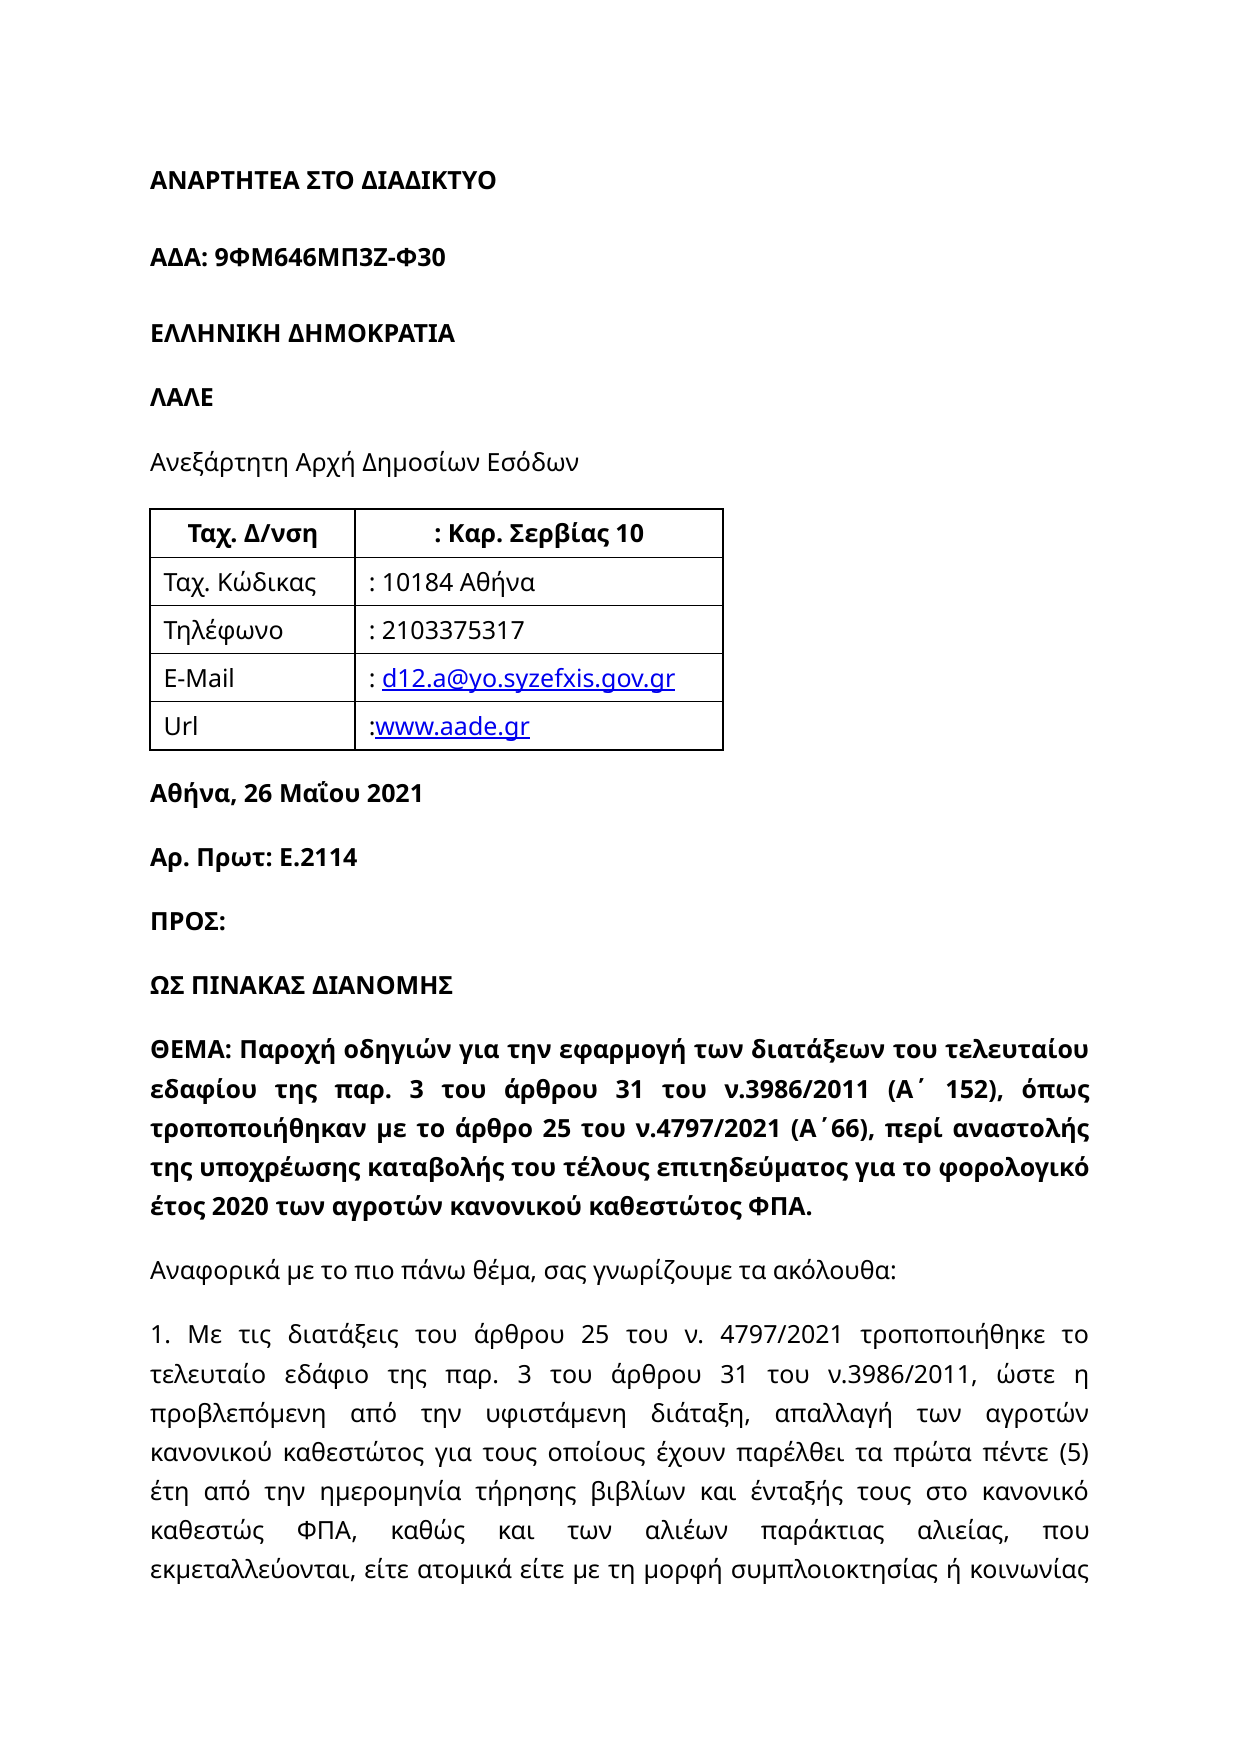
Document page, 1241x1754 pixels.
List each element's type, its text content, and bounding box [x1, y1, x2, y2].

table_cell : 10184 Αθήνα [356, 558, 722, 604]
table_cell E-Mail [151, 654, 354, 701]
text ΘΕΜΑ: Παροχή οδηγιών για την εφαρμογή των διατάξεων του τελευταίου εδαφίου της παρ. 3 του άρθρου 31 του ν.3986/2011 (Α΄ 152), όπως τροποποιήθηκαν με το άρθρο 25 του ν.4797/2021 (Α΄66), περί αναστολής της υποχρέωσης καταβολής του τέλους επιτηδεύματος για το φορολογικό έτος 2020 των αγροτών κανονικού καθεστώτος ΦΠΑ. [150, 1032, 1090, 1223]
table_cell : d12.a@yo.syzefxis.gov.gr [356, 654, 722, 701]
text Αναφορικά με το πιο πάνω θέμα, σας γνωρίζουμε τα ακόλουθα: [150, 1253, 1090, 1287]
text Αθήνα, 26 Μαΐου 2021 [150, 776, 1090, 809]
text ΕΛΛΗΝΙΚΗ ΔΗΜΟΚΡΑΤΙΑ [150, 316, 1090, 350]
title ΑΔΑ: 9ΦΜ646ΜΠ3Ζ-Φ30 [150, 239, 1090, 273]
text ΩΣ ΠΙΝΑΚΑΣ ΔΙΑΝΟΜΗΣ [150, 968, 1090, 1002]
table_cell : 2103375317 [356, 606, 722, 653]
table_header : Καρ. Σερβίας 10 [356, 510, 722, 556]
text ΠΡΟΣ: [150, 904, 1090, 938]
text Ανεξάρτητη Αρχή Δημοσίων Εσόδων [150, 444, 1090, 478]
text 1. Με τις διατάξεις του άρθρου 25 του ν. 4797/2021 τροποποιήθηκε το τελευταίο εδάφιο της παρ. 3 του άρθρου 31 του ν.3986/2011, ώστε η προβλεπόμενη από την υφιστάμενη διάταξη, απαλλαγή των αγροτών κανονικού καθεστώτος για τους οποίους έχουν παρέλθει τα πρώτα πέντε (5) έτη από την ημερομηνία τήρησης βιβλίων και ένταξής τους στο κανονικό καθεστώς ΦΠΑ, καθώς και των αλιέων παράκτιας αλιείας, που εκμεταλλεύονται, είτε ατομικά είτε με τη μορφή συμπλοιοκτησίας ή κοινωνίας [150, 1317, 1090, 1586]
table_cell Τηλέφωνο [151, 606, 354, 653]
table_cell :www.aade.gr [356, 702, 722, 749]
text ΛΑΛΕ [150, 380, 1090, 414]
table_header Ταχ. Δ/νση [151, 510, 354, 556]
table_cell Url [151, 702, 354, 749]
table_cell Ταχ. Κώδικας [151, 558, 354, 604]
text Αρ. Πρωτ: Ε.2114 [150, 840, 1090, 874]
title ΑΝΑΡΤΗΤΕΑ ΣΤΟ ΔΙΑΔΙΚΤΥΟ [150, 162, 1090, 197]
